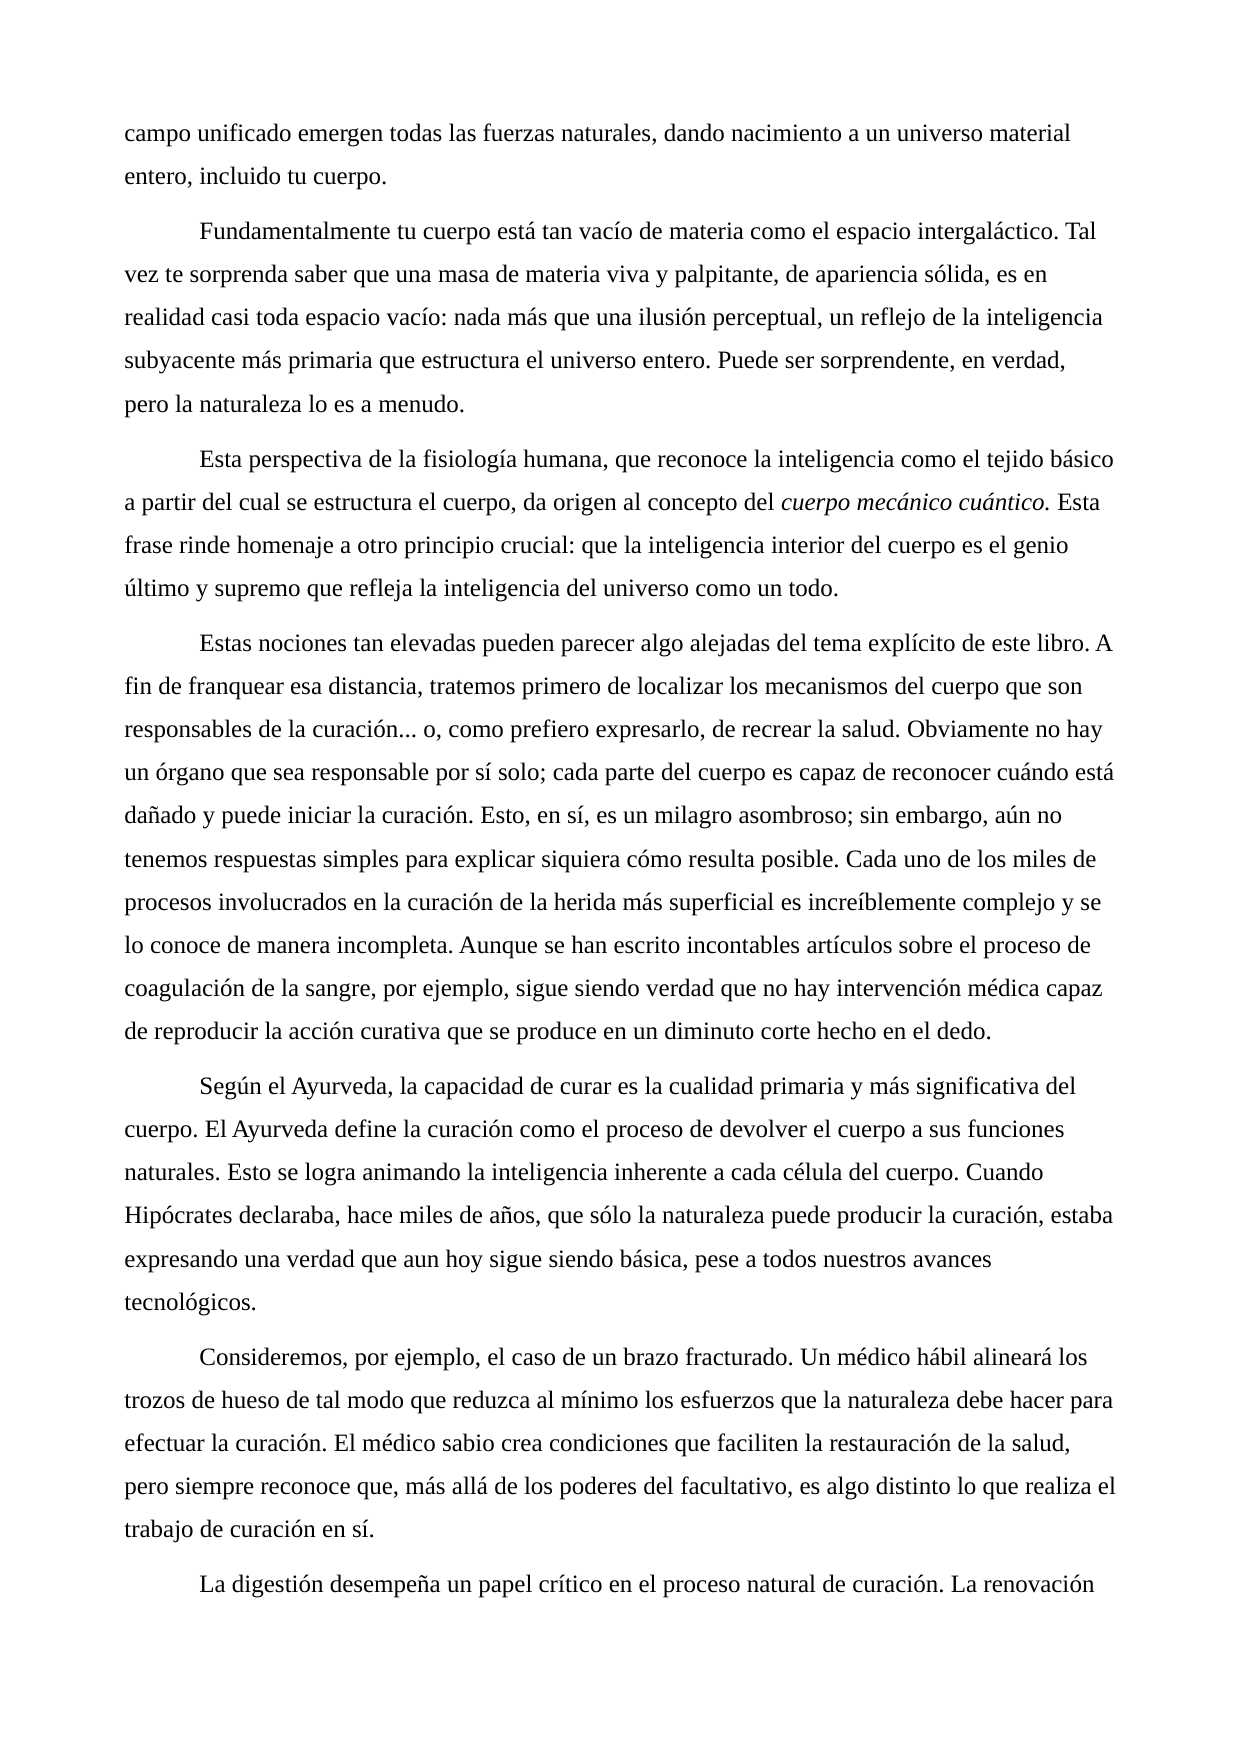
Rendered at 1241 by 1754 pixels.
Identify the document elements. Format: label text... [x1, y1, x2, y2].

text Según el Ayurveda, la capacidad de curar es la cualidad primaria y más significativa del cuerpo. El Ayurveda define la curación como el proceso de devolver el cuerpo a sus funciones naturales. Esto se logra animando la inteligencia inherente a cada célula del cuerpo. Cuando Hipócrates declaraba, hace miles de años, que sólo la naturaleza puede producir la curación, estaba expresando una verdad que aun hoy sigue siendo básica, pese a todos nuestros avances tecnológicos. [124, 1071, 1116, 1316]
text Fundamentalmente tu cuerpo está tan vacío de materia como el espacio intergaláctico. Tal vez te sorprenda saber que una masa de materia viva y palpitante, de apariencia sólida, es en realidad casi toda espacio vacío: nada más que una ilusión perceptual, un reflejo de la inteligencia subyacente más primaria que estructura el universo entero. Puede ser sorprendente, en verdad, pero la naturaleza lo es a menudo. [124, 216, 1116, 417]
text campo unificado emergen todas las fuerzas naturales, dando nacimiento a un universo material entero, incluido tu cuerpo. [124, 118, 1116, 190]
text Estas nociones tan elevadas pueden parecer algo alejadas del tema explícito de este libro. A fin de franquear esa distancia, tratemos primero de localizar los mecanismos del cuerpo que son responsables de la curación... o, como prefiero expresarlo, de recrear la salud. Obviamente no hay un órgano que sea responsable por sí solo; cada parte del cuerpo es capaz de reconocer cuándo está dañado y puede iniciar la curación. Esto, en sí, es un milagro asombroso; sin embargo, aún no tenemos respuestas simples para explicar siquiera cómo resulta posible. Cada uno de los miles de procesos involucrados en la curación de la herida más superficial es increíblemente complejo y se lo conoce de manera incompleta. Aunque se han escrito incontables artículos sobre el proceso de coagulación de la sangre, por ejemplo, sigue siendo verdad que no hay intervención médica capaz de reproducir la acción curativa que se produce en un diminuto corte hecho en el dedo. [124, 628, 1116, 1045]
text Esta perspectiva de la fisiología humana, que reconoce la inteligencia como el tejido básico a partir del cual se estructura el cuerpo, da origen al concepto del cuerpo mecánico cuántico. Esta frase rinde homenaje a otro principio crucial: que la inteligencia interior del cuerpo es el genio último y supremo que refleja la inteligencia del universo como un todo. [124, 444, 1116, 602]
text Consideremos, por ejemplo, el caso de un brazo fracturado. Un médico hábil alineará los trozos de hueso de tal modo que reduzca al mínimo los esfuerzos que la naturaleza debe hacer para efectuar la curación. El médico sabio crea condiciones que faciliten la restauración de la salud, pero siempre reconoce que, más allá de los poderes del facultativo, es algo distinto lo que realiza el trabajo de curación en sí. [124, 1342, 1116, 1543]
text La digestión desempeña un papel crítico en el proceso natural de curación. La renovación [124, 1569, 1116, 1598]
